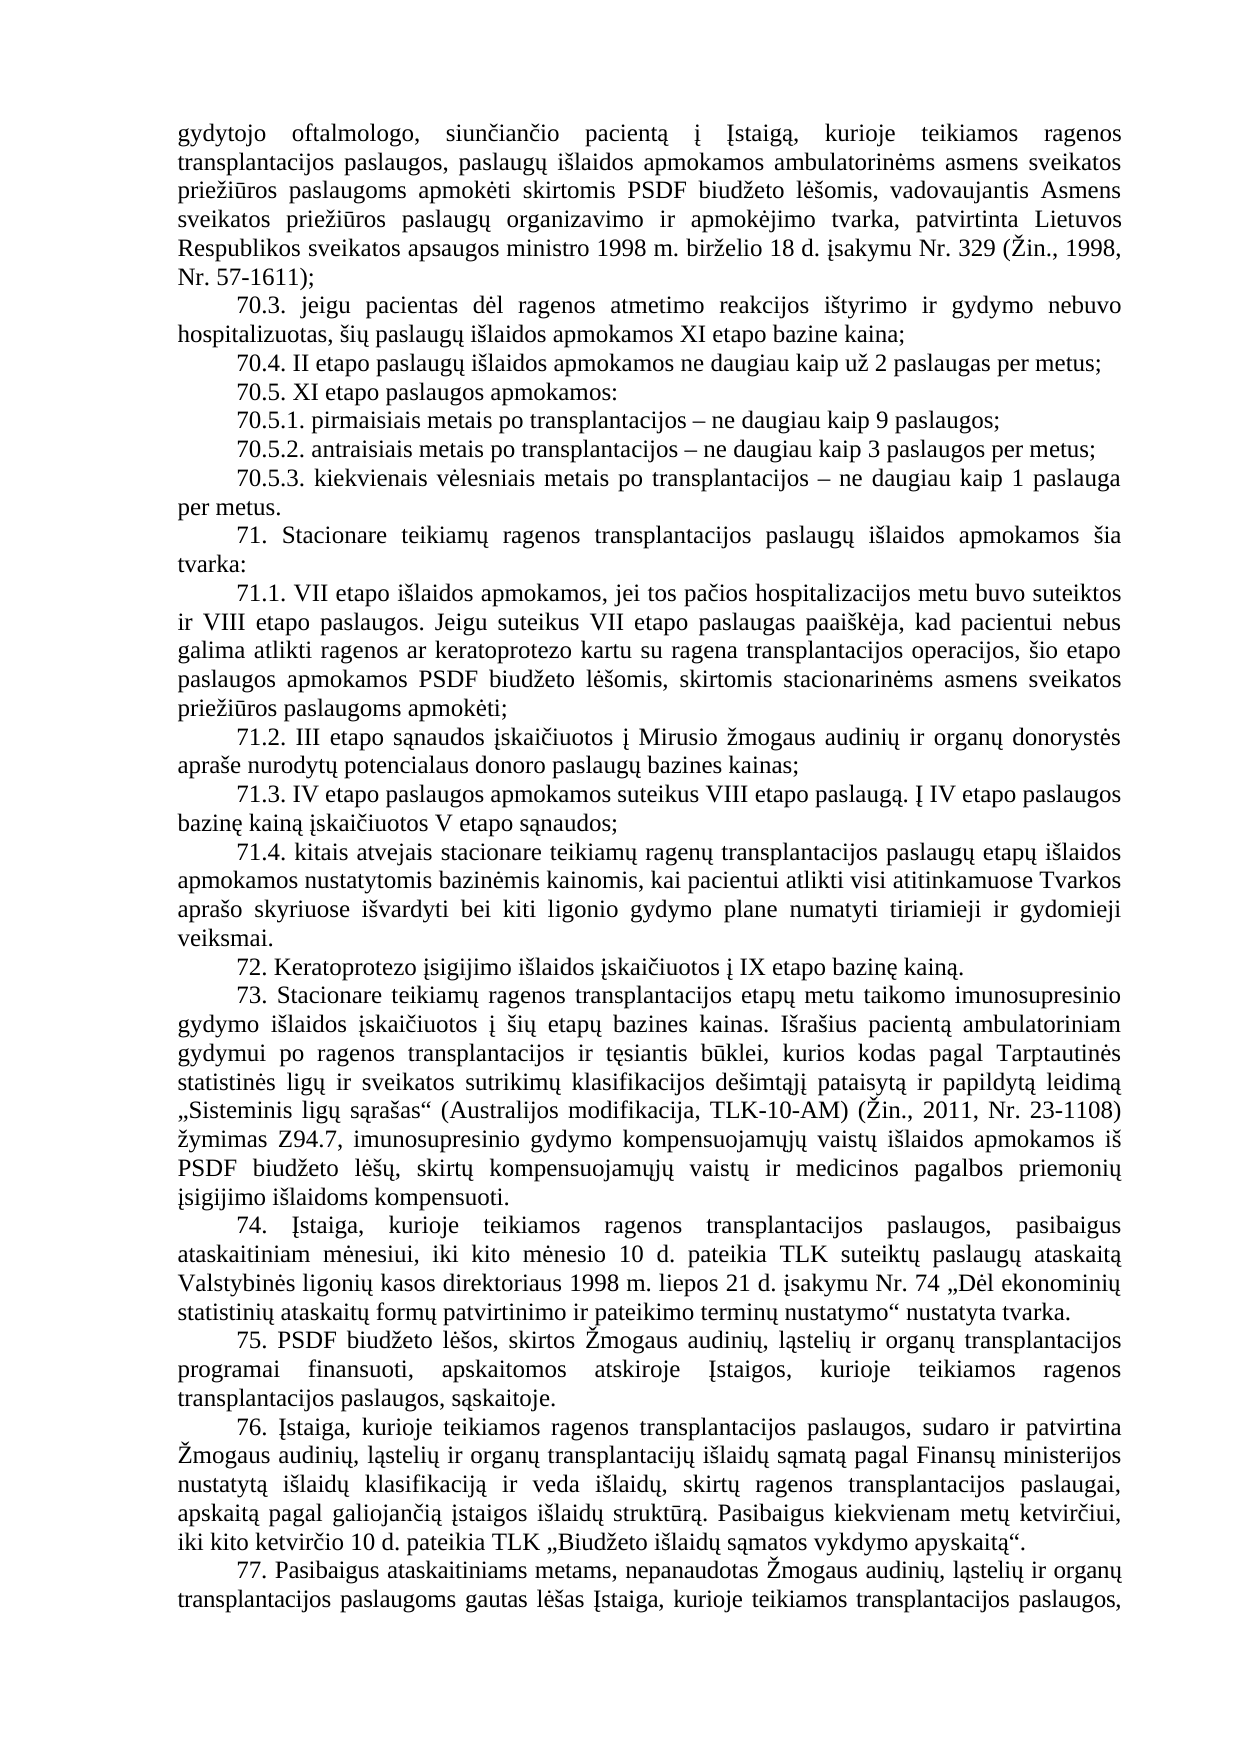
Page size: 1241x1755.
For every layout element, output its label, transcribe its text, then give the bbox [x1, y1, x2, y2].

text 71.4. kitais atvejais stacionare teikiamų ragenų transplantacijos paslaugų etapų išlaidos apmokamos nustatytomis bazinėmis kainomis, kai pacientui atlikti visi atitinkamuose Tvarkos aprašo skyriuose išvardyti bei kiti ligonio gydymo plane numatyti tiriamieji ir gydomieji veiksmai. [177, 837, 1122, 952]
text 73. Stacionare teikiamų ragenos transplantacijos etapų metu taikomo imunosupresinio gydymo išlaidos įskaičiuotos į šių etapų bazines kainas. Išrašius pacientą ambulatoriniam gydymui po ragenos transplantacijos ir tęsiantis būklei, kurios kodas pagal Tarptautinės statistinės ligų ir sveikatos sutrikimų klasifikacijos dešimtąjį pataisytą ir papildytą leidimą „Sisteminis ligų sąrašas“ (Australijos modifikacija, TLK-10-AM) (Žin., 2011, Nr. 23-1108) žymimas Z94.7, imunosupresinio gydymo kompensuojamųjų vaistų išlaidos apmokamos iš PSDF biudžeto lėšų, skirtų kompensuojamųjų vaistų ir medicinos pagalbos priemonių įsigijimo išlaidoms kompensuoti. [177, 981, 1122, 1211]
text 76. Įstaiga, kurioje teikiamos ragenos transplantacijos paslaugos, sudaro ir patvirtina Žmogaus audinių, ląstelių ir organų transplantacijų išlaidų sąmatą pagal Finansų ministerijos nustatytą išlaidų klasifikaciją ir veda išlaidų, skirtų ragenos transplantacijos paslaugai, apskaitą pagal galiojančią įstaigos išlaidų struktūrą. Pasibaigus kiekvienam metų ketvirčiui, iki kito ketvirčio 10 d. pateikia TLK „Biudžeto išlaidų sąmatos vykdymo apyskaitą“. [177, 1412, 1122, 1556]
text 75. PSDF biudžeto lėšos, skirtos Žmogaus audinių, ląstelių ir organų transplantacijos programai finansuoti, apskaitomos atskiroje Įstaigos, kurioje teikiamos ragenos transplantacijos paslaugos, sąskaitoje. [177, 1326, 1122, 1412]
text 70.5.2. antraisiais metais po transplantacijos – ne daugiau kaip 3 paslaugos per metus; [177, 434, 1122, 463]
text 74. Įstaiga, kurioje teikiamos ragenos transplantacijos paslaugos, pasibaigus ataskaitiniam mėnesiui, iki kito mėnesio 10 d. pateikia TLK suteiktų paslaugų ataskaitą Valstybinės ligonių kasos direktoriaus 1998 m. liepos 21 d. įsakymu Nr. 74 „Dėl ekonominių statistinių ataskaitų formų patvirtinimo ir pateikimo terminų nustatymo“ nustatyta tvarka. [177, 1211, 1122, 1326]
text 71. Stacionare teikiamų ragenos transplantacijos paslaugų išlaidos apmokamos šia tvarka: [177, 521, 1122, 578]
text 70.3. jeigu pacientas dėl ragenos atmetimo reakcijos ištyrimo ir gydymo nebuvo hospitalizuotas, šių paslaugų išlaidos apmokamos XI etapo bazine kaina; [177, 291, 1122, 348]
text 70.4. II etapo paslaugų išlaidos apmokamos ne daugiau kaip už 2 paslaugas per metus; [177, 348, 1122, 377]
text 70.5.3. kiekvienais vėlesniais metais po transplantacijos – ne daugiau kaip 1 paslauga per metus. [177, 463, 1122, 521]
text 70.5.1. pirmaisiais metais po transplantacijos – ne daugiau kaip 9 paslaugos; [177, 406, 1122, 434]
text 72. Keratoprotezo įsigijimo išlaidos įskaičiuotos į IX etapo bazinę kainą. [177, 952, 1122, 981]
text 71.1. VII etapo išlaidos apmokamos, jei tos pačios hospitalizacijos metu buvo suteiktos ir VIII etapo paslaugos. Jeigu suteikus VII etapo paslaugas paaiškėja, kad pacientui nebus galima atlikti ragenos ar keratoprotezo kartu su ragena transplantacijos operacijos, šio etapo paslaugos apmokamos PSDF biudžeto lėšomis, skirtomis stacionarinėms asmens sveikatos priežiūros paslaugoms apmokėti; [177, 578, 1122, 722]
text gydytojo oftalmologo, siunčiančio pacientą į Įstaigą, kurioje teikiamos ragenos transplantacijos paslaugos, paslaugų išlaidos apmokamos ambulatorinėms asmens sveikatos priežiūros paslaugoms apmokėti skirtomis PSDF biudžeto lėšomis, vadovaujantis Asmens sveikatos priežiūros paslaugų organizavimo ir apmokėjimo tvarka, patvirtinta Lietuvos Respublikos sveikatos apsaugos ministro 1998 m. birželio 18 d. įsakymu Nr. 329 (Žin., 1998, Nr. 57-1611); [177, 118, 1122, 291]
text 71.3. IV etapo paslaugos apmokamos suteikus VIII etapo paslaugą. Į IV etapo paslaugos bazinę kainą įskaičiuotos V etapo sąnaudos; [177, 779, 1122, 837]
text 71.2. III etapo sąnaudos įskaičiuotos į Mirusio žmogaus audinių ir organų donorystės apraše nurodytų potencialaus donoro paslaugų bazines kainas; [177, 722, 1122, 779]
text 70.5. XI etapo paslaugos apmokamos: [177, 377, 1122, 406]
text 77. Pasibaigus ataskaitiniams metams, nepanaudotas Žmogaus audinių, ląstelių ir organų transplantacijos paslaugoms gautas lėšas Įstaiga, kurioje teikiamos transplantacijos paslaugos, [177, 1556, 1122, 1613]
